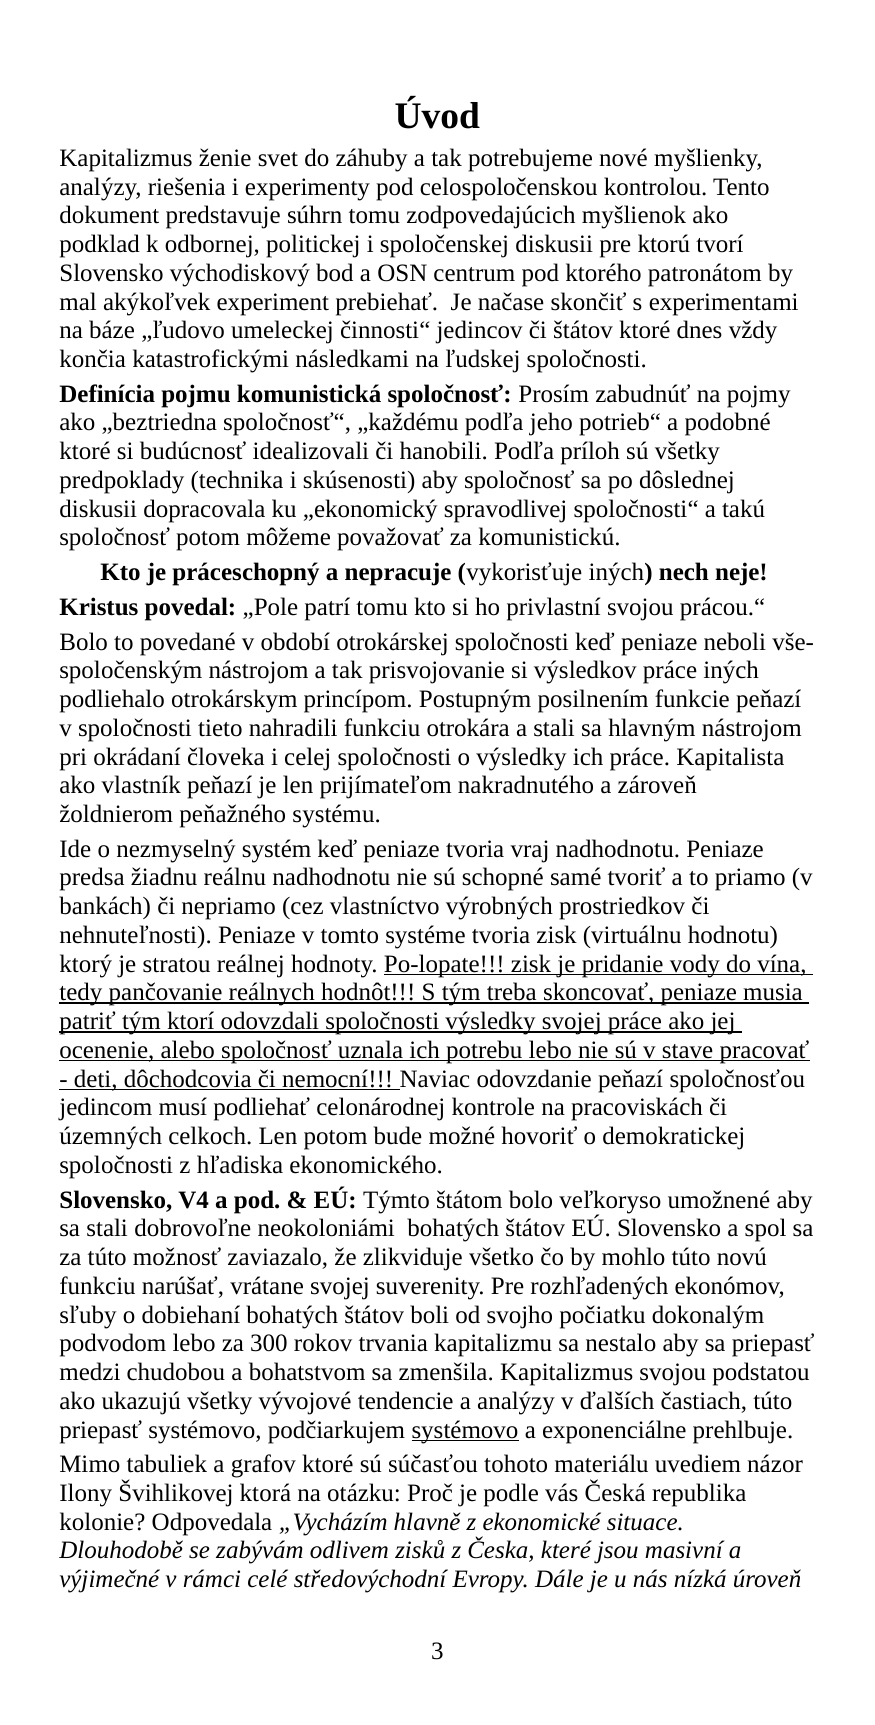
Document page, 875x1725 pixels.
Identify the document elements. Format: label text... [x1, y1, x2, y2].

text Slovensko, V4 a pod. & EÚ: Týmto štátom bolo veľkoryso umožnené aby sa stali dobrovoľne neokoloniámi bohatých štátov EÚ. Slovensko a spol sa za túto možnosť zaviazalo, že zlikviduje všetko čo by mohlo túto novú funkciu narúšať, vrátane svojej suverenity. Pre rozhľadených ekonómov, sľuby o dobiehaní bohatých štátov boli od svojho počiatku dokonalým podvodom lebo za 300 rokov trvania kapitalizmu sa nestalo aby sa priepasť medzi chudobou a bohatstvom sa zmenšila. Kapitalizmus svojou podstatou ako ukazujú všetky vývojové tendencie a analýzy v ďalších častiach, túto priepasť systémovo, podčiarkujem systémovo a exponenciálne prehlbuje. [59, 1185, 815, 1443]
text Úvod [59, 94, 815, 137]
text Ide o nezmyselný systém keď peniaze tvoria vraj nadhodnotu. Peniaze predsa žiadnu reálnu nadhodnotu nie sú schopné samé tvoriť a to priamo (v bankách) či nepriamo (cez vlastníctvo výrobných prostriedkov či nehnuteľnosti). Peniaze v tomto systéme tvoria zisk (virtuálnu hodnotu) ktorý je stratou reálnej hodnoty. Po-lopate!!! zisk je pridanie vody do vína, tedy pančovanie reálnych hodnôt!!! S tým treba skoncovať, peniaze musia patriť tým ktorí odovzdali spoločnosti výsledky svojej práce ako jej ocenenie, alebo spoločnosť uznala ich potrebu lebo nie sú v stave pracovať - deti, dôchodcovia či nemocní!!! Naviac odovzdanie peňazí spoločnosťou jedincom musí podliehať celonárodnej kontrole na pracoviskách či územných celkoch. Len potom bude možné hovoriť o demokratickej spoločnosti z hľadiska ekonomického. [59, 834, 815, 1179]
text Definícia pojmu komunistická spoločnosť: Prosím zabudnúť na pojmy ako „beztriedna spoločnosť“, „každému podľa jeho potrieb“ a podobné ktoré si budúcnosť idealizovali či hanobili. Podľa príloh sú všetky predpoklady (technika i skúsenosti) aby spoločnosť sa po dôslednej diskusii dopracovala ku „ekonomický spravodlivej spoločnosti“ a takú spoločnosť potom môžeme považovať za komunistickú. [59, 379, 815, 551]
text Bolo to povedané v období otrokárskej spoločnosti keď peniaze neboli vše-spoločenským nástrojom a tak prisvojovanie si výsledkov práce iných podliehalo otrokárskym princípom. Postupným posilnením funkcie peňazí v spoločnosti tieto nahradili funkciu otrokára a stali sa hlavným nástrojom pri okrádaní človeka i celej spoločnosti o výsledky ich práce. Kapitalista ako vlastník peňazí je len prijímateľom nakradnutého a zároveň žoldnierom peňažného systému. [59, 627, 815, 828]
text Kapitalizmus ženie svet do záhuby a tak potrebujeme nové myšlienky, analýzy, riešenia i experimenty pod celospoločenskou kontrolou. Tento dokument predstavuje súhrn tomu zodpovedajúcich myšlienok ako podklad k odbornej, politickej i spoločenskej diskusii pre ktorú tvorí Slovensko východiskový bod a OSN centrum pod ktorého patronátom by mal akýkoľvek experiment prebiehať. Je načase skončiť s experimentami na báze „ľudovo umeleckej činnosti“ jedincov či štátov ktoré dnes vždy končia katastrofickými následkami na ľudskej spoločnosti. [59, 143, 815, 373]
text Kristus povedal: „Pole patrí tomu kto si ho privlastní svojou prácou.“ [59, 592, 815, 621]
text Mimo tabuliek a grafov ktoré sú súčasťou tohoto materiálu uvediem názor Ilony Švihlikovej ktorá na otázku: Proč je podle vás Česká republika kolonie? Odpovedala „Vycházím hlavně z ekonomické situace. Dlouhodobě se zabývám odlivem zisků z Česka, které jsou masivní a výjimečné v rámci celé středovýchodní Evropy. Dále je u nás nízká úroveň [59, 1449, 815, 1593]
text Kto je práceschopný a nepracuje (vykorisťuje iných) nech neje! [59, 557, 815, 586]
